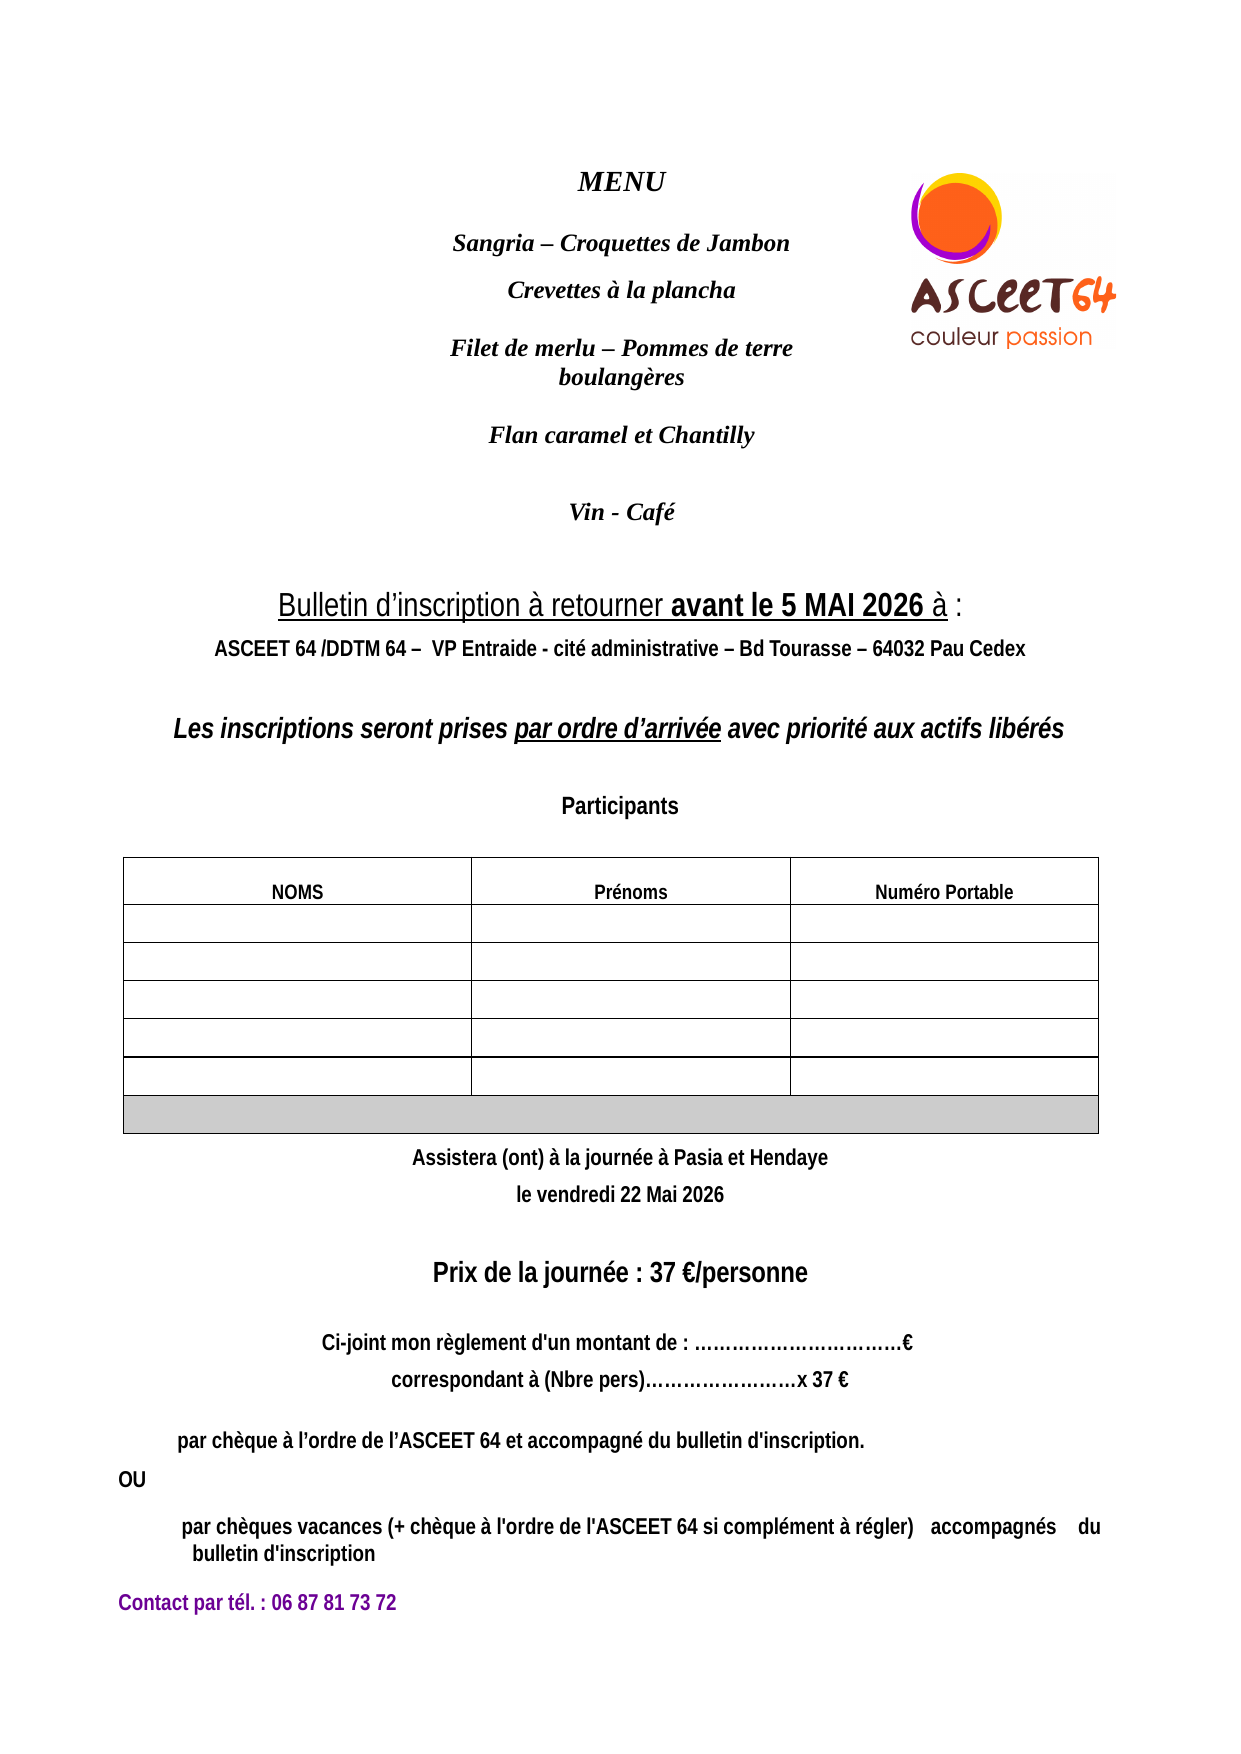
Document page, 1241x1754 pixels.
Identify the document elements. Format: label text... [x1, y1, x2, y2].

subtitle par chèque à l’ordre de l’ASCEET 64 et accompagné du bulletin d'inscription. [118, 1417, 1122, 1454]
table_cell [472, 1058, 790, 1094]
text Ci-joint mon règlement d'un montant de : ……………………………€ [118, 1328, 1122, 1355]
table_cell [472, 943, 790, 980]
table_cell [791, 905, 1098, 942]
text le vendredi 22 Mai 2026 [118, 1181, 1122, 1208]
text par chèques vacances (+ chèque à l'ordre de l'ASCEET 64 si complément à régler) accompagnés du bulletin d'inscription [118, 1505, 1122, 1566]
table_header NOMS [124, 858, 471, 904]
table_cell [124, 981, 471, 1018]
table_cell [472, 905, 790, 942]
table_cell [790, 1096, 1098, 1133]
table_cell [124, 943, 471, 980]
table_cell [472, 981, 790, 1018]
table_cell [791, 943, 1098, 980]
text ASCEET 64 /DDTM 64 – VP Entraide - cité administrative – Bd Tourasse – 64032 Pau Cedex [118, 634, 1122, 661]
picture [911, 173, 1117, 349]
table_cell [791, 1019, 1098, 1056]
text Les inscriptions seront prises par ordre d’arrivée avec priorité aux actifs libérés [118, 711, 1122, 744]
table_cell [124, 1058, 471, 1094]
table_cell [124, 1019, 471, 1056]
text Assistera (ont) à la journée à Pasia et Hendaye [118, 1144, 1122, 1171]
table_cell [791, 981, 1098, 1018]
text correspondant à (Nbre pers)……………………x 37 € [118, 1366, 1122, 1392]
table_cell [472, 1096, 790, 1133]
text Participants [118, 791, 1122, 819]
text OU [118, 1466, 1122, 1493]
text Prix de la journée : 37 €/personne [118, 1256, 1122, 1289]
text Bulletin d’inscription à retourner avant le 5 MAI 2026 à : [118, 585, 1122, 624]
table_cell [124, 905, 471, 942]
table_cell [124, 1096, 472, 1133]
table_cell [791, 1058, 1098, 1094]
table_header Prénoms [472, 858, 790, 904]
table_header Numéro Portable [791, 858, 1098, 904]
table_cell [472, 1019, 790, 1056]
text Contact par tél. : 06 87 81 73 72 [118, 1589, 1122, 1616]
